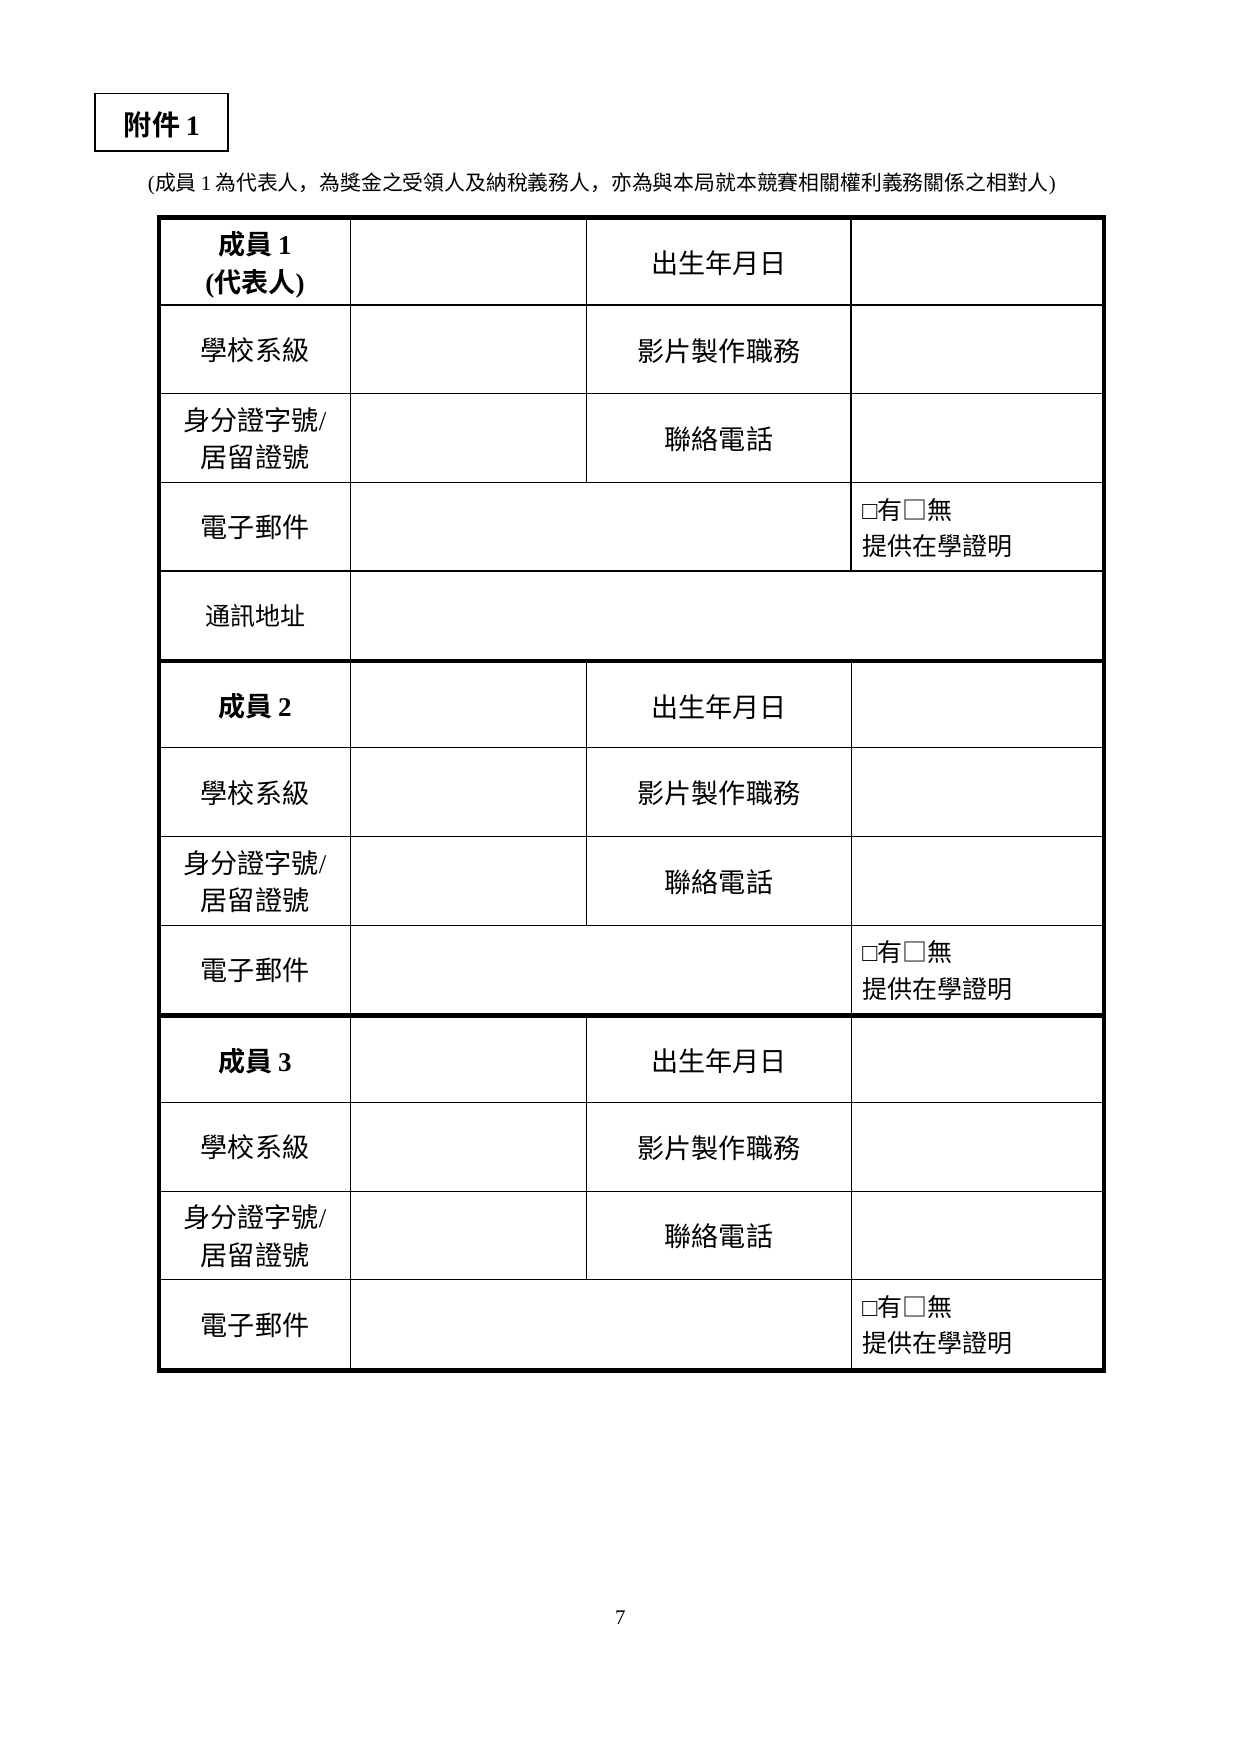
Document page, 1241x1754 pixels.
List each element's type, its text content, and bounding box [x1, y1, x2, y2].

table_cell [852, 1103, 1102, 1191]
table_cell 電子郵件 [161, 926, 350, 1013]
table_cell 學校系級 [161, 748, 350, 836]
table_cell [351, 748, 586, 836]
table_header [351, 220, 586, 304]
table_cell [351, 926, 851, 1013]
text (成員1為代表人，為獎金之受領人及納稅義務人，亦為與本局就本競賽相關權利義務關係之相對人) [148, 166, 1092, 197]
table_cell [852, 837, 1102, 924]
table_cell [351, 394, 586, 481]
table_cell 出生年月日 [587, 663, 851, 747]
table_cell [351, 1280, 851, 1368]
table_cell [852, 394, 1102, 481]
table_cell 影片製作職務 [587, 306, 850, 393]
table_cell [351, 663, 586, 747]
table_cell 電子郵件 [161, 483, 350, 570]
table_cell [852, 748, 1102, 836]
table_cell 通訊地址 [161, 572, 350, 659]
table_cell [351, 1103, 586, 1191]
table_cell [351, 1192, 586, 1279]
table_cell 影片製作職務 [587, 1103, 851, 1191]
table_header 出生年月日 [587, 220, 850, 304]
table_cell □有□無 提供在學證明 [852, 483, 1102, 570]
table_cell [351, 306, 586, 393]
table_cell [351, 1018, 586, 1102]
table_cell [852, 1192, 1102, 1279]
table_cell 聯絡電話 [587, 1192, 851, 1279]
table_cell 聯絡電話 [587, 394, 850, 481]
table_cell [852, 1018, 1102, 1102]
table_cell 學校系級 [161, 306, 350, 393]
table_header 成員1 (代表人) [161, 220, 350, 304]
table_cell 身分證字號/ 居留證號 [161, 1192, 350, 1279]
table_cell [351, 483, 850, 570]
table_cell [351, 572, 1102, 659]
table_cell [852, 663, 1102, 747]
table_cell □有□無 提供在學證明 [852, 926, 1102, 1013]
table_cell [852, 306, 1102, 393]
table_cell 電子郵件 [161, 1280, 350, 1368]
table_cell 身分證字號/ 居留證號 [161, 837, 350, 924]
table_cell 成員3 [161, 1018, 350, 1102]
table_header 成員1 (代表人) [96, 94, 227, 150]
table_cell 成員2 [161, 663, 350, 747]
table_header [852, 220, 1102, 304]
table_cell 學校系級 [161, 1103, 350, 1191]
table_cell □有□無 提供在學證明 [852, 1280, 1102, 1368]
table_cell 身分證字號/ 居留證號 [161, 394, 350, 481]
table_cell [351, 837, 586, 924]
table_cell 出生年月日 [587, 1018, 851, 1102]
table_cell 聯絡電話 [587, 837, 851, 924]
table_cell 影片製作職務 [587, 748, 851, 836]
